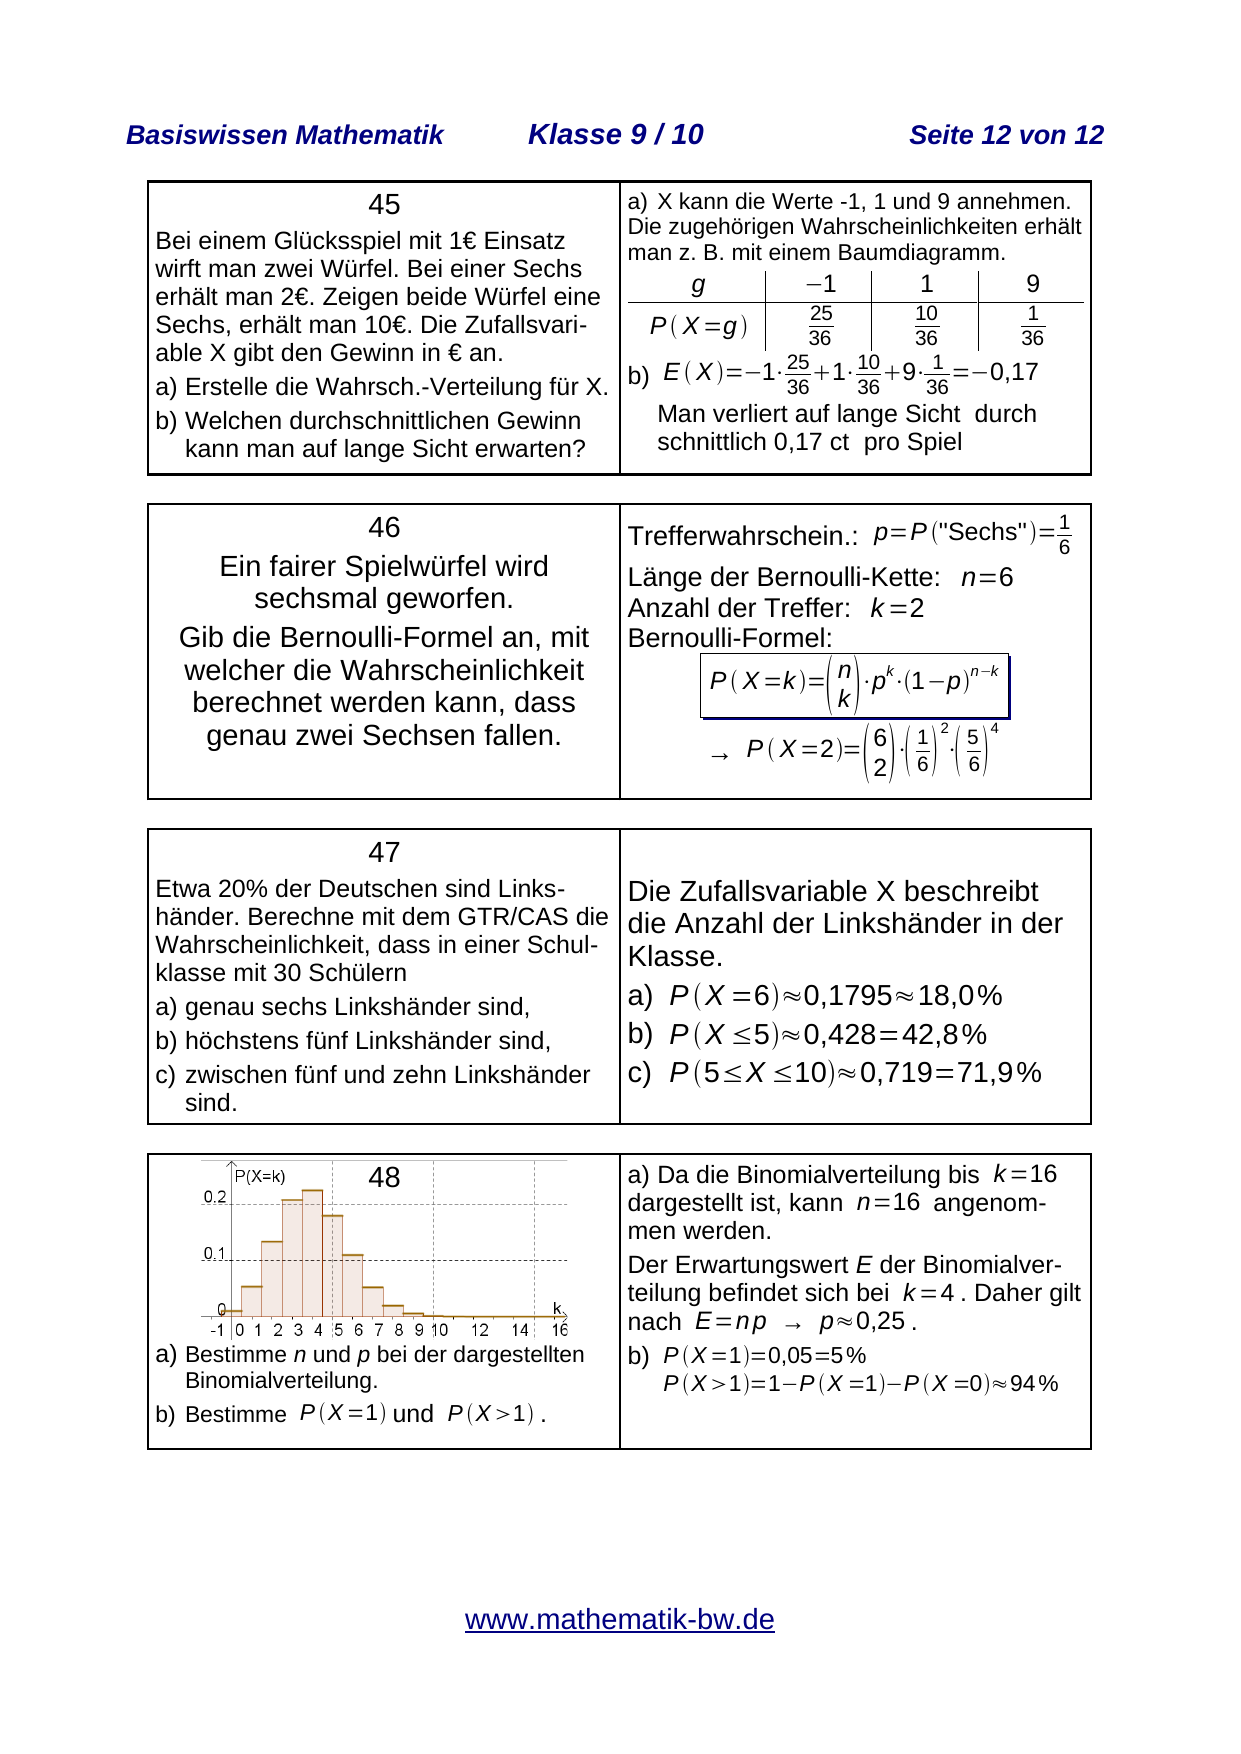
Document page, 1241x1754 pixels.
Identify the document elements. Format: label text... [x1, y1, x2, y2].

table_cell a) Da die Binomialverteilung bis dargestellt ist, kann angenom­men werden. Der Erwartungswert E der Binomial­ver­tei­lung befindet sich bei . Daher gilt nach → . b) [621, 1155, 1090, 1448]
table_cell [766, 303, 871, 351]
table_header [979, 271, 1084, 302]
table_cell Trefferwahrschein.: Länge der Bernoulli-Kette: Anzahl der Treffer: Bernoulli-Formel: → [621, 505, 1090, 798]
table_header a) X kann die Werte -1, 1 und 9 an­nehmen. Die zugehörigen Wahr­schein­lichkeiten erhält man z. B. mit einem Baum­diagramm. b) Man verliert auf lange Sicht durch­ schnittlich 0,17 ct pro Spiel [621, 183, 1090, 473]
table_cell 48 a) Bestimme n und p bei der dargestellten Binomialverteilung. b) Bestimme und . [149, 1155, 619, 1448]
table_cell Die Zufallsvariable X beschreibt die Anzahl der Linkshänder in der Klasse. a) b) c) [621, 830, 1090, 1123]
table_cell [147, 476, 619, 503]
table_cell [147, 800, 619, 828]
table_header 45 Bei einem Glücksspiel mit 1€ Einsatz wirft man zwei Würfel. Bei einer Sechs erhält man 2€. Zeigen beide Würfel eine Sechs, erhält man 10€. Die Zufallsvari­able X gibt den Gewinn in € an. a) Erstelle die Wahrsch.-Verteilung für X. b) Welchen durchschnittlichen Gewinn kann man auf lange Sicht erwarten? [149, 183, 619, 473]
table_cell 47 Etwa 20% der Deutschen sind Links­händer. Berechne mit dem GTR/CAS die Wahrscheinlichkeit, dass in einer Schul­klasse mit 30 Schülern a) genau sechs Linkshänder sind, b) höchstens fünf Linkshänder sind, c) zwischen fünf und zehn Linkshänder sind. [149, 830, 619, 1123]
table_cell [872, 303, 977, 351]
table_header [766, 271, 871, 302]
table_cell [619, 800, 1092, 828]
table_cell 46 Ein fairer Spielwürfel wird sechsmal geworfen. Gib die Bernoulli-Formel an, mit welcher die Wahrscheinlichkeit berechnet werden kann, dass genau zwei Sechsen fallen. [149, 505, 619, 798]
table_cell [619, 1125, 1092, 1153]
table_cell [979, 303, 1084, 351]
table_cell [628, 303, 765, 351]
picture [201, 1160, 568, 1340]
table_cell [619, 476, 1092, 503]
table_header [628, 271, 765, 302]
table_cell [147, 1125, 619, 1153]
table_header [872, 271, 977, 302]
